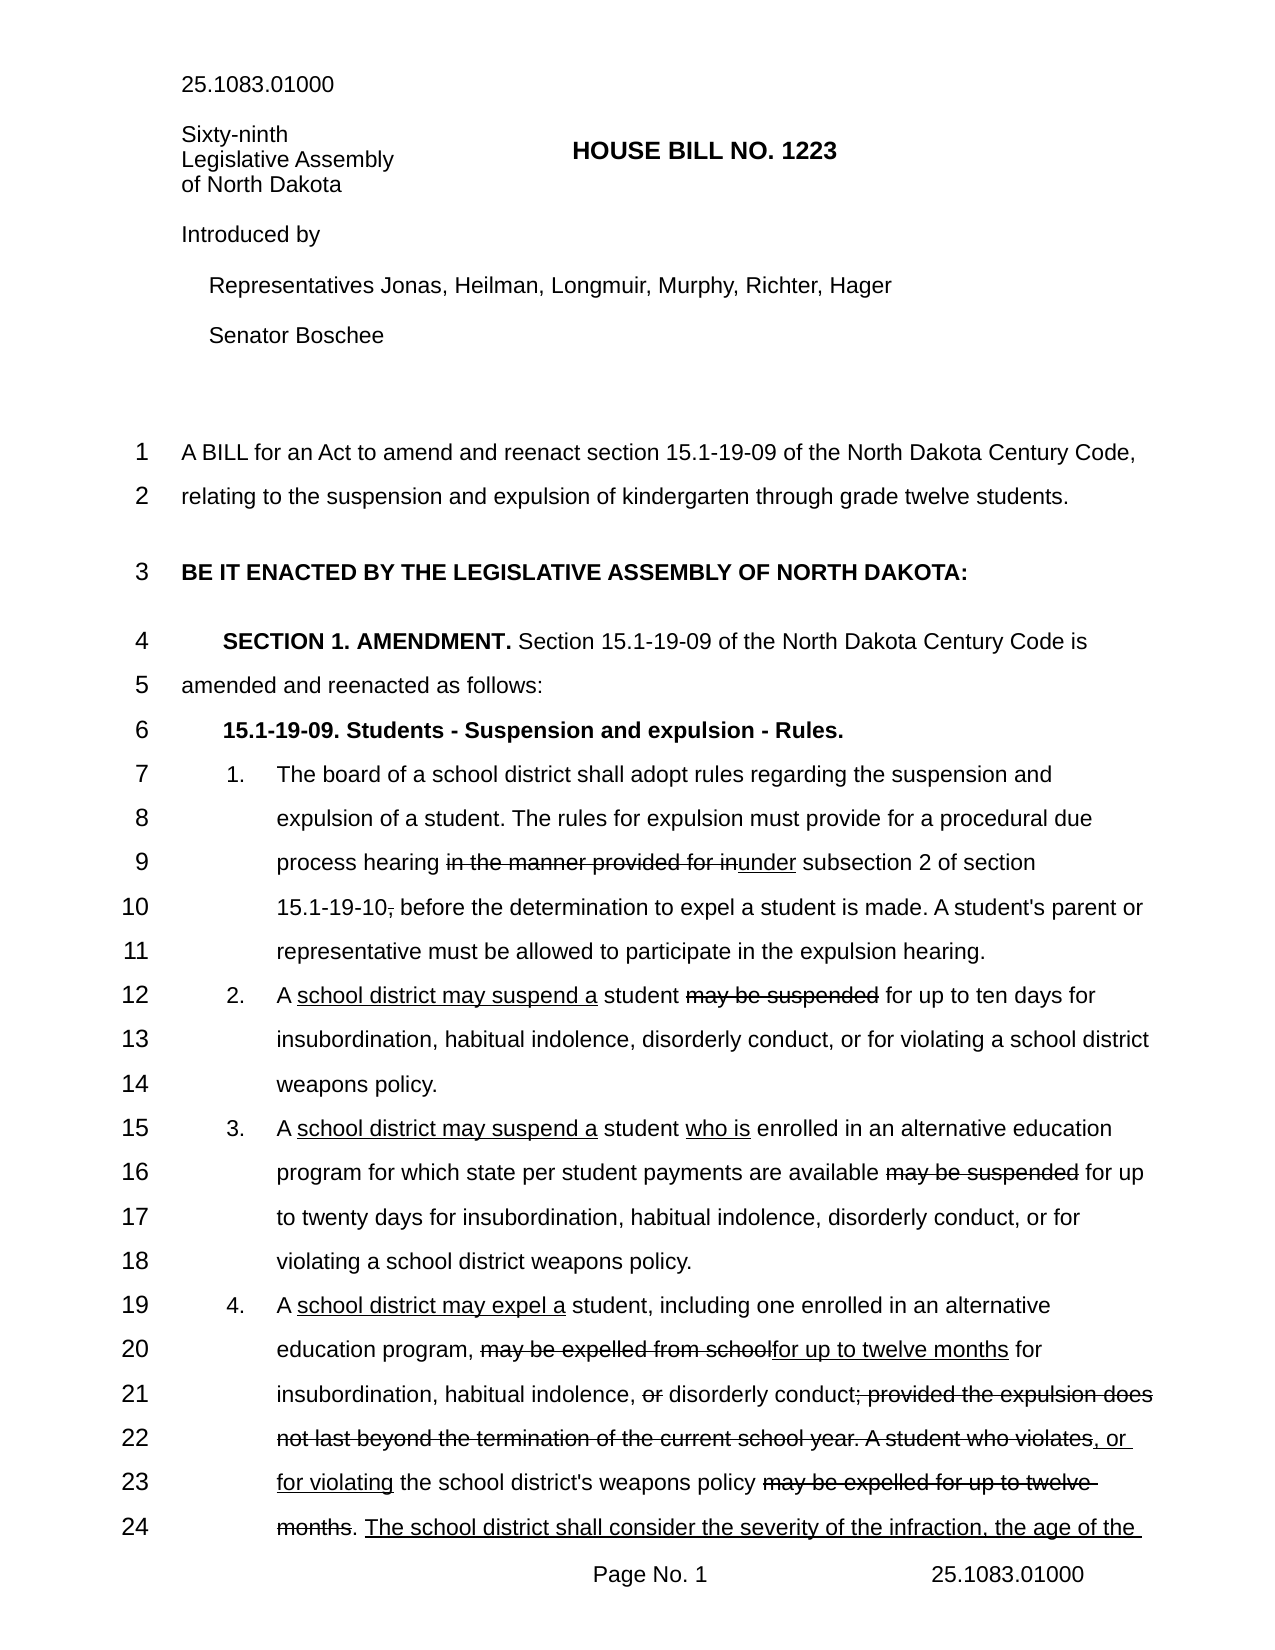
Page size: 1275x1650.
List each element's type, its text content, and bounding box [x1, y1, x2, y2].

subtitle 15.1‑19‑09. Students ‑ Suspension and expulsion ‑ Rules. [181, 703, 1154, 747]
text Legislative Assembly [181, 148, 1154, 173]
text 3. A school district may suspend a student who is enrolled in an alternative education program for which state per student payments are available may be suspended for up to twenty days for insubordination, habitual indolence, disorderly conduct, or for violating a school district weapons policy. [181, 1101, 1154, 1278]
text Introduced by [181, 223, 1154, 248]
text SECTION 1. AMENDMENT. Section 15.1‑19‑09 of the North Dakota Century Code is amended and reenacted as follows: [181, 614, 1154, 703]
text 4. A school district may expel a student, including one enrolled in an alternative education program, may be expelled from schoolfor up to twelve months for insubordination, habitual indolence, or disorderly conduct; provided the expulsion does not last beyond the termination of the current school year. A student who violates, or for violating the school district's weapons policy may be expelled for up to twelve months. The school district shall consider the severity of the infraction, the age of the [181, 1278, 1154, 1544]
text 2. A school district may suspend a student may be suspended for up to ten days for insubordination, habitual indolence, disorderly conduct, or for violating a school district weapons policy. [181, 968, 1154, 1101]
text . [181, 73, 1154, 133]
text 1. The board of a school district shall adopt rules regarding the suspension and expulsion of a student. The rules for expulsion must provide for a procedural due process hearing in the manner provided for inunder subsection 2 of section 15.1‑19‑10, before the determination to expel a student is made. A student's parent or representative must be allowed to participate in the expulsion hearing. [181, 747, 1154, 968]
text Representatives Jonas, Heilman, Longmuir, Murphy, Richter, Hager [208, 275, 1154, 298]
text BE IT ENACTED BY THE LEGISLATIVE ASSEMBLY OF NORTH DAKOTA: [181, 545, 1154, 589]
title BILL NO. [565, 136, 837, 165]
text of North Dakota [181, 173, 1154, 198]
title A BILL for an Act to amend and reenact section 15.1‑19‑09 of the North Dakota Century Code, relating to the suspension and expulsion of kindergarten through grade twelve students. [181, 425, 1154, 513]
text Senator Boschee [208, 325, 1154, 348]
